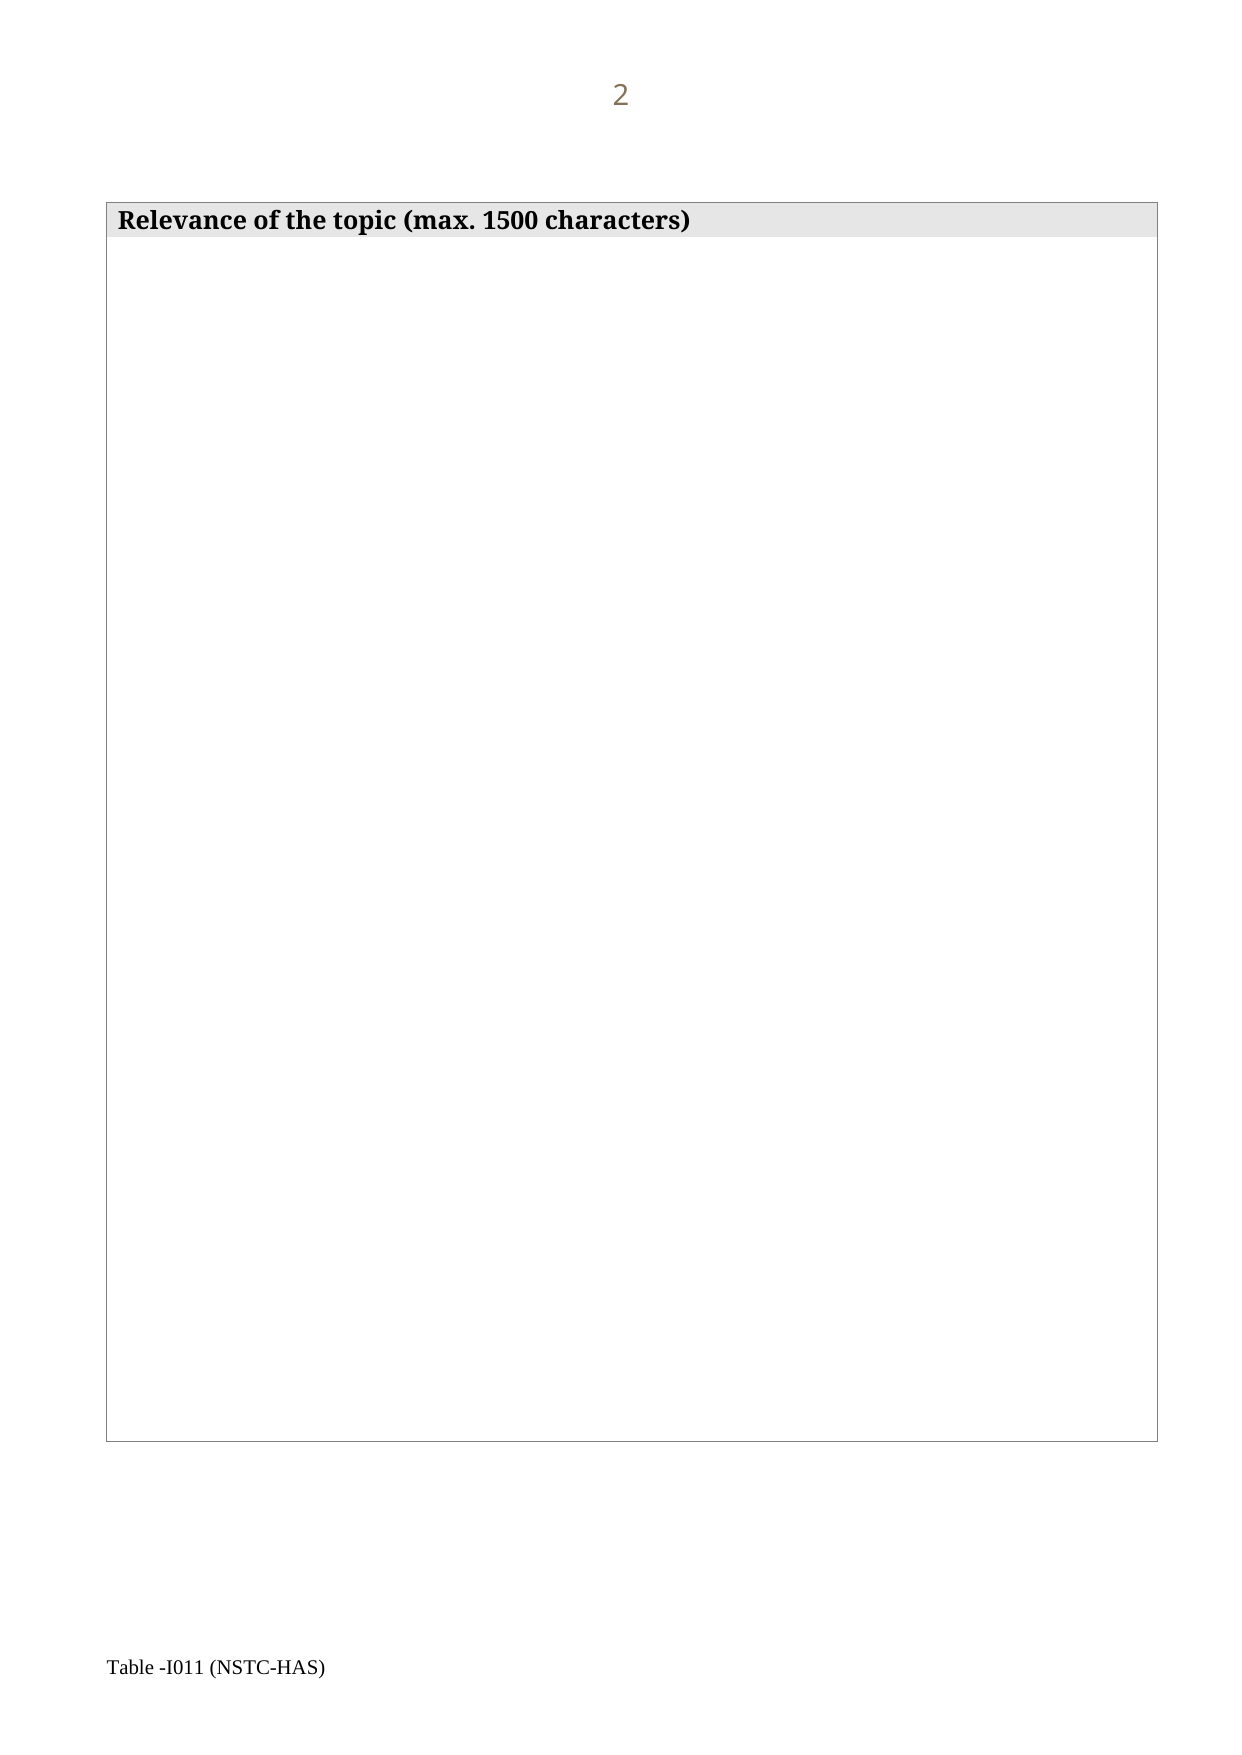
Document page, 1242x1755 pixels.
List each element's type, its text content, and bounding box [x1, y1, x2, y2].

table_cell [107, 237, 1157, 1441]
table_header Relevance of the topic (max. 1500 characters) [107, 203, 1157, 237]
